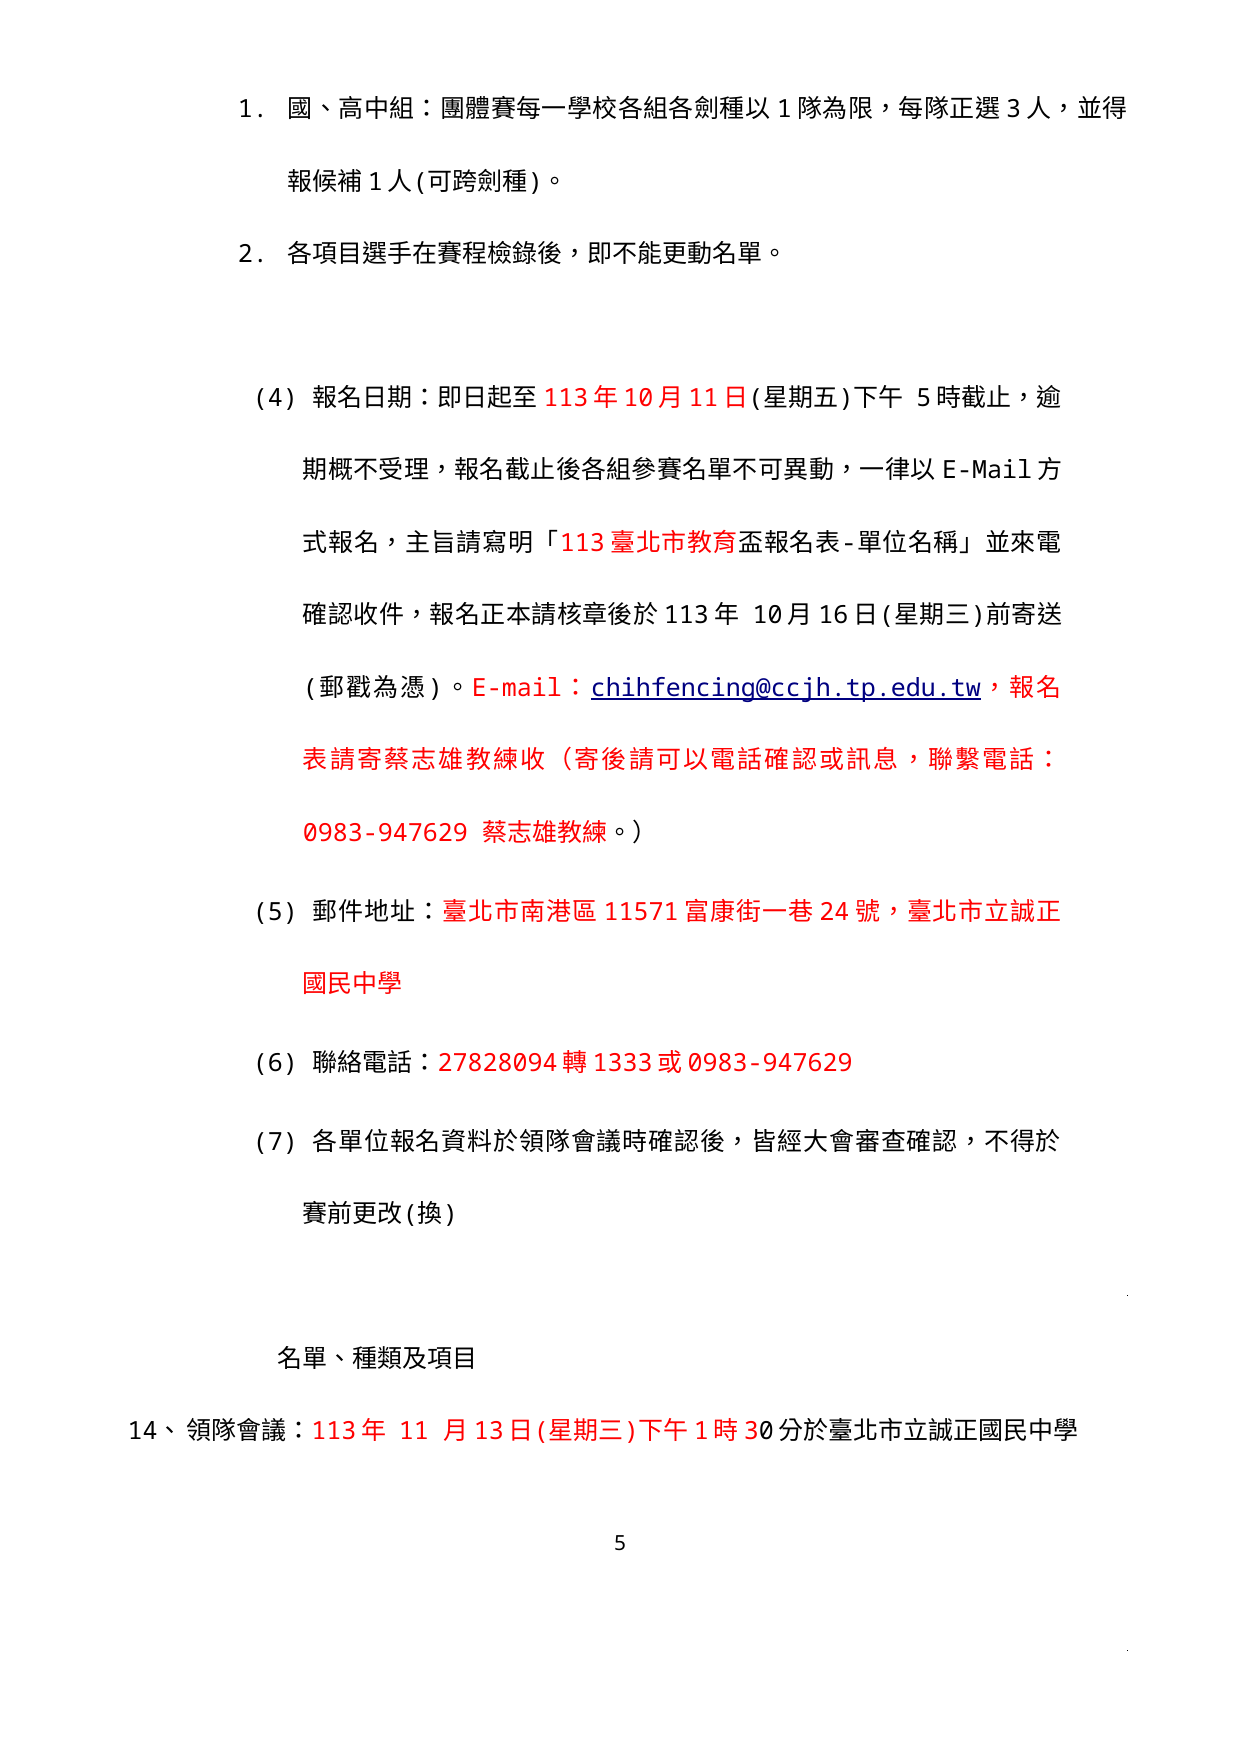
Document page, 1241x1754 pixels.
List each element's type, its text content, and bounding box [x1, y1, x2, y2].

list 郵件地址：臺北市南港區11571富康街一巷24號，臺北市立誠正國民中學 [189, 826, 1127, 977]
list 領隊會議：113年 11 月13日(星期三)下午1時30分於臺北市立誠正國民中學 [127, 1411, 1128, 1447]
list 聯絡電話：27828094轉1333或0983-947629 [189, 977, 1127, 1056]
list 國、高中組：團體賽每一學校各組各劍種以1隊為限，每隊正選3人，並得報候補1人(可跨劍種)。 [238, 89, 1128, 197]
text 名單、種類及項目 [112, 1338, 1128, 1374]
list 各項目選手在賽程檢錄後，即不能更動名單。 [238, 234, 1128, 270]
list 各單位報名資料於領隊會議時確認後，皆經大會審查確認，不得於賽前更改(換) [189, 1056, 1127, 1295]
list 報名日期：即日起至113年10月11日(星期五)下午 5時截止，逾期概不受理，報名截止後各組參賽名單不可異動，一律以E-Mail方式報名，主旨請寫明「113臺北市教育盃報名表-單位名稱」並來電確認收件，報名正本請核章後於113年 10月16日(星期三)前寄送(郵戳為憑)。E-mail：chihfencing@ccjh.tp.edu.tw，報名表請寄蔡志雄教練收（寄後請可以電話確認或訊息，聯繫電話：0983-947629 蔡志雄教練。） [189, 314, 1127, 826]
